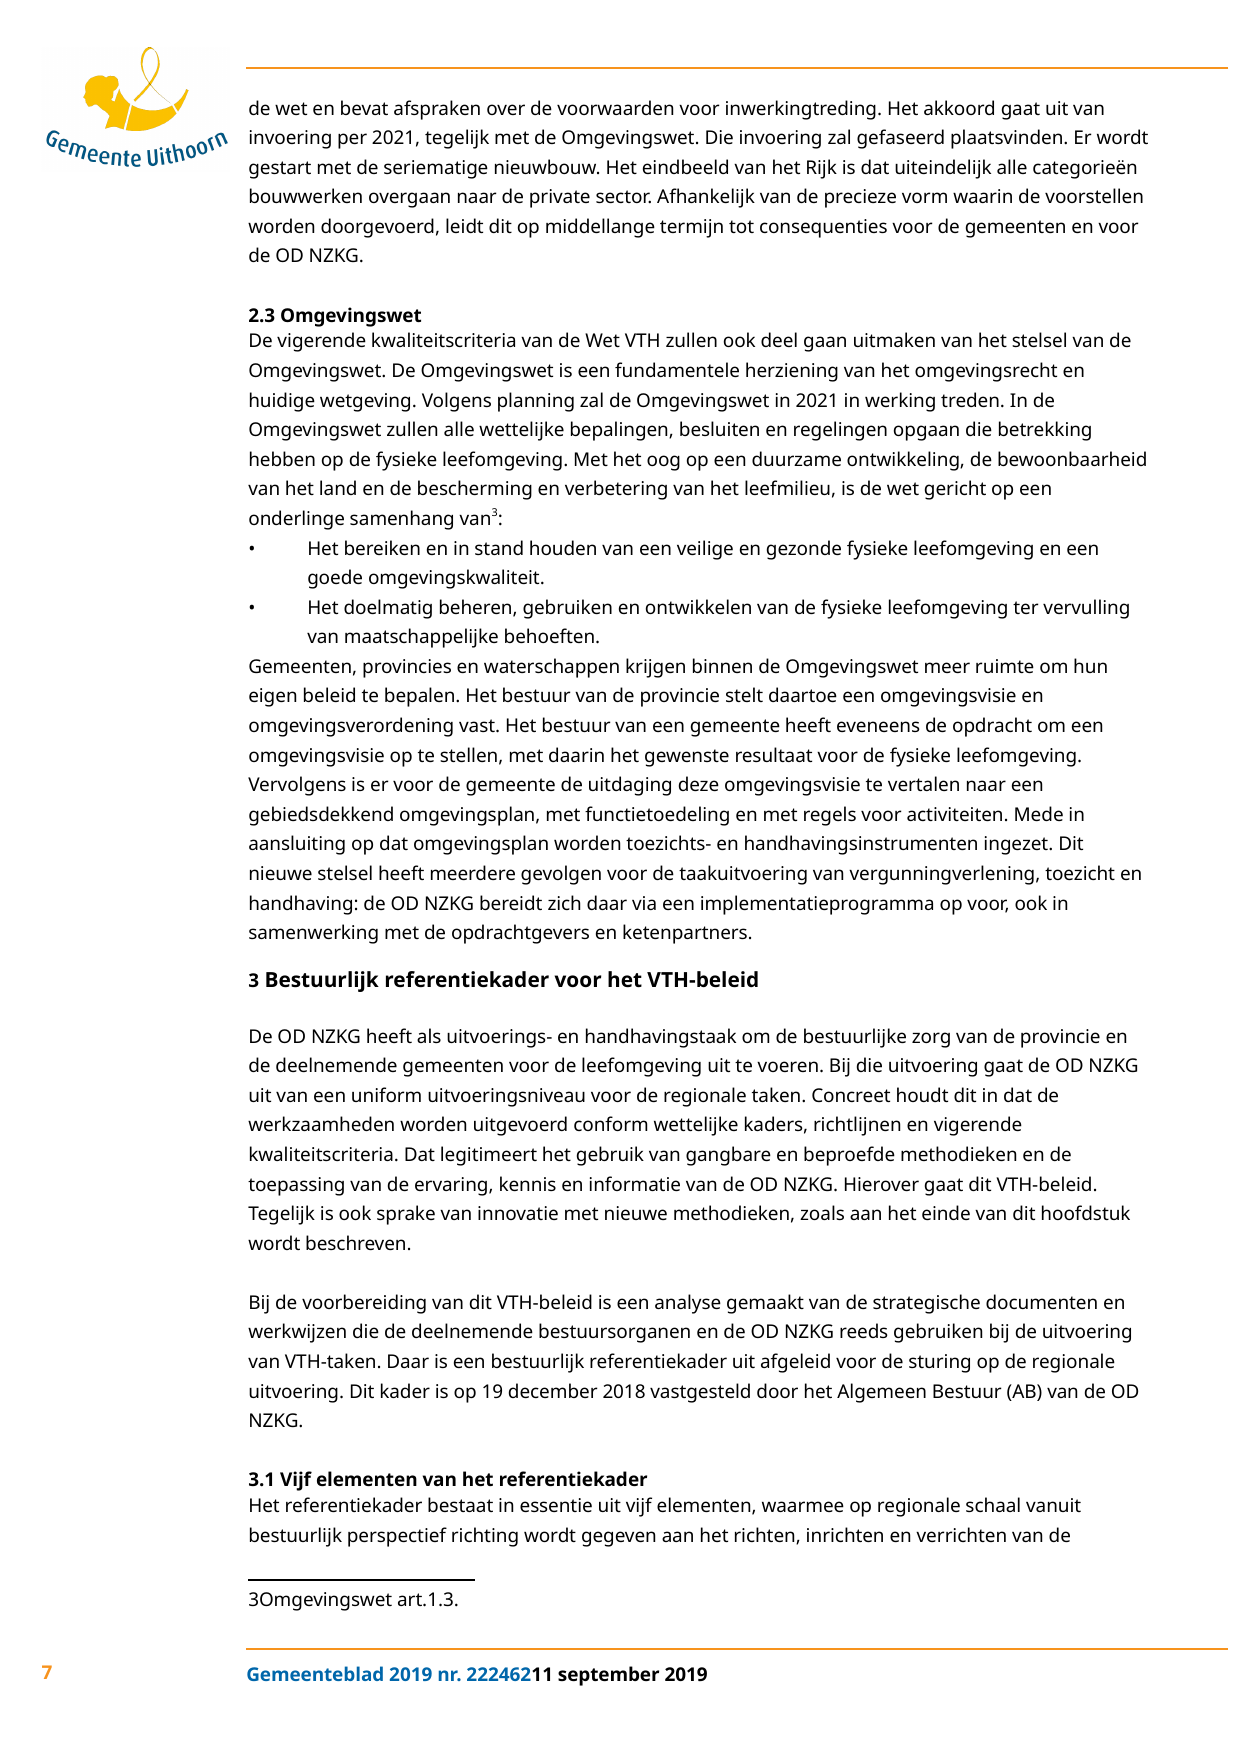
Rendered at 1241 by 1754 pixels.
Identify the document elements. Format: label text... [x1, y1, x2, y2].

text 2.3 Omgevingswet [248, 302, 1152, 328]
picture [41, 47, 231, 172]
list Het doelmatig beheren, gebruiken en ontwikkelen van de fysieke leefomgeving ter vervulling van maatschappelijke behoeften. [248, 594, 1152, 649]
text Omgevingswet art.1.3. [248, 1586, 1152, 1612]
text De vigerende kwaliteitscriteria van de Wet VTH zullen ook deel gaan uitmaken van het stelsel van de Omgevingswet. De Omgevingswet is een fundamentele herziening van het omgevingsrecht en huidige wetgeving. Volgens planning zal de Omgevingswet in 2021 in werking treden. In de Omgevingswet zullen alle wettelijke bepalingen, besluiten en regelingen opgaan die betrekking hebben op de fysieke leefomgeving. Met het oog op een duurzame ontwikkeling, de bewoonbaarheid van het land en de bescherming en verbetering van het leefmilieu, is de wet gericht op een onderlinge samenhang van: [248, 328, 1152, 531]
list Het bereiken en in stand houden van een veilige en gezonde fysieke leefomgeving en een goede omgevingskwaliteit. [248, 535, 1152, 590]
text De OD NZKG heeft als uitvoerings- en handhavingstaak om de bestuurlijke zorg van de provincie en de deelnemende gemeenten voor de leefomgeving uit te voeren. Bij die uitvoering gaat de OD NZKG uit van een uniform uitvoeringsniveau voor de regionale taken. Concreet houdt dit in dat de werkzaamheden worden uitgevoerd conform wettelijke kaders, richtlijnen en vigerende kwaliteitscriteria. Dat legitimeert het gebruik van gangbare en beproefde methodieken en de toepassing van de ervaring, kennis en informatie van de OD NZKG. Hierover gaat dit VTH-beleid. Tegelijk is ook sprake van innovatie met nieuwe methodieken, zoals aan het einde van dit hoofdstuk wordt beschreven. [248, 1023, 1152, 1256]
text de wet en bevat afspraken over de voorwaarden voor inwerkingtreding. Het akkoord gaat uit van invoering per 2021, tegelijk met de Omgevingswet. Die invoering zal gefaseerd plaatsvinden. Er wordt gestart met de seriematige nieuwbouw. Het eindbeeld van het Rijk is dat uiteindelijk alle categorieën bouwwerken overgaan naar de private sector. Afhankelijk van de precieze vorm waarin de voorstellen worden doorgevoerd, leidt dit op middellange termijn tot consequenties voor de gemeenten en voor de OD NZKG. [248, 95, 1152, 268]
text 3 Bestuurlijk referentiekader voor het VTH-beleid [248, 965, 1152, 993]
text 3.1 Vijf elementen van het referentiekader [248, 1467, 1152, 1492]
text Bij de voorbereiding van dit VTH-beleid is een analyse gemaakt van de strategische documenten en werkwijzen die de deelnemende bestuursorganen en de OD NZKG reeds gebruiken bij de uitvoering van VTH-taken. Daar is een bestuurlijk referentiekader uit afgeleid voor de sturing op de regionale uitvoering. Dit kader is op 19 december 2018 vastgesteld door het Algemeen Bestuur (AB) van de OD NZKG. [248, 1289, 1152, 1433]
text Gemeenten, provincies en waterschappen krijgen binnen de Omgevingswet meer ruimte om hun eigen beleid te bepalen. Het bestuur van de provincie stelt daartoe een omgevingsvisie en omgevingsverordening vast. Het bestuur van een gemeente heeft eveneens de opdracht om een omgevingsvisie op te stellen, met daarin het gewenste resultaat voor de fysieke leefomgeving. Vervolgens is er voor de gemeente de uitdaging deze omgevingsvisie te vertalen naar een gebiedsdekkend omgevingsplan, met functietoedeling en met regels voor activiteiten. Mede in aansluiting op dat omgevingsplan worden toezichts- en handhavingsinstrumenten ingezet. Dit nieuwe stelsel heeft meerdere gevolgen voor de taakuitvoering van vergunningverlening, toezicht en handhaving: de OD NZKG bereidt zich daar via een implementatieprogramma op voor, ook in samenwerking met de opdrachtgevers en ketenpartners. [248, 653, 1152, 945]
text Het referentiekader bestaat in essentie uit vijf elementen, waarmee op regionale schaal vanuit bestuurlijk perspectief richting wordt gegeven aan het richten, inrichten en verrichten van de [248, 1492, 1152, 1548]
